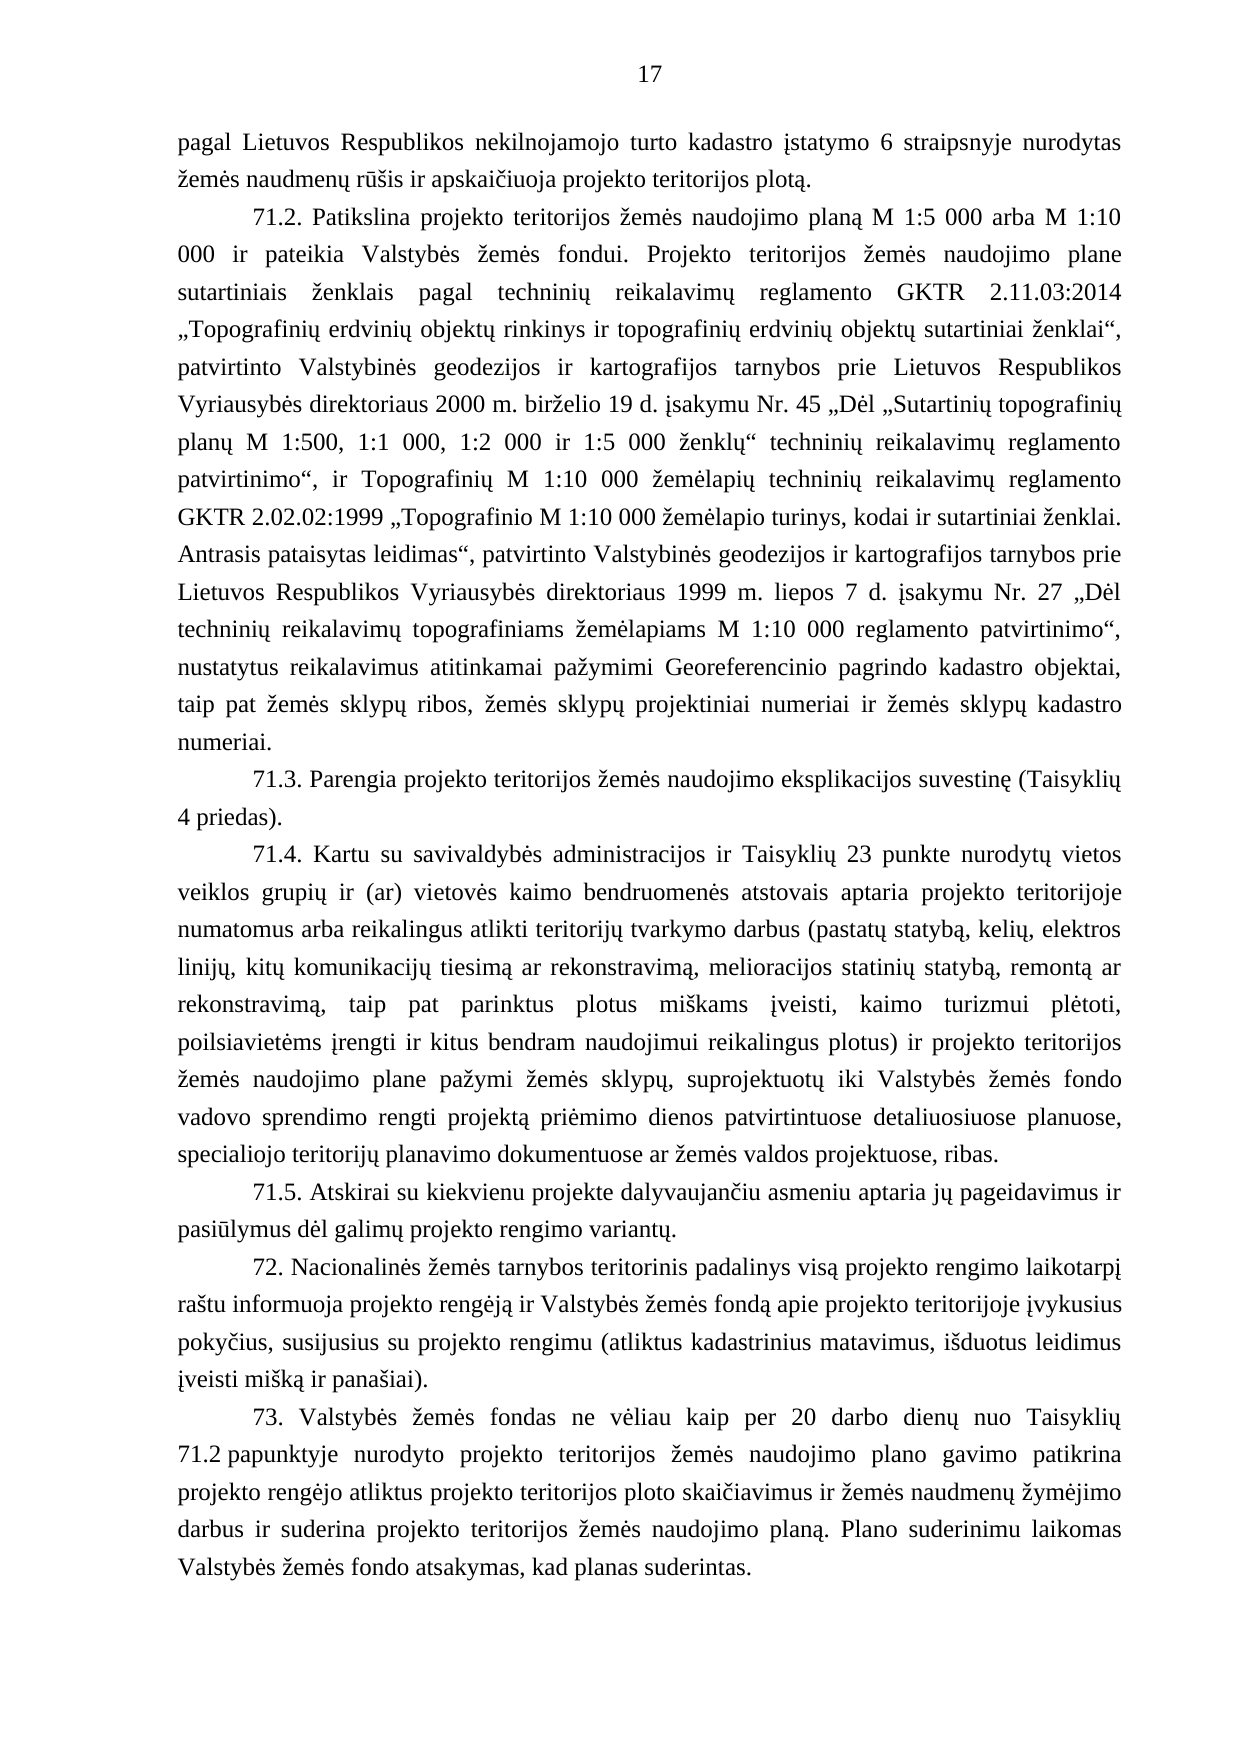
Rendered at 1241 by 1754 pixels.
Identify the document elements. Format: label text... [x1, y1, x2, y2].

text 72. Nacionalinės žemės tarnybos teritorinis padalinys visą projekto rengimo laikotarpį raštu informuoja projekto rengėją ir Valstybės žemės fondą apie projekto teritorijoje įvykusius pokyčius, susijusius su projekto rengimu (atliktus kadastrinius matavimus, išduotus leidimus įveisti mišką ir panašiai). [177, 1243, 1122, 1393]
text pagal Lietuvos Respublikos nekilnojamojo turto kadastro įstatymo 6 straipsnyje nurodytas žemės naudmenų rūšis ir apskaičiuoja projekto teritorijos plotą. [177, 118, 1122, 193]
text 71.2. Patikslina projekto teritorijos žemės naudojimo planą M 1:5 000 arba M 1:10 000 ir pateikia Valstybės žemės fondui. Projekto teritorijos žemės naudojimo plane sutartiniais ženklais pagal techninių reikalavimų reglamento GKTR 2.11.03:2014 „Topografinių erdvinių objektų rinkinys ir topografinių erdvinių objektų sutartiniai ženklai“, patvirtinto Valstybinės geodezijos ir kartografijos tarnybos prie Lietuvos Respublikos Vyriausybės direktoriaus 2000 m. birželio 19 d. įsakymu Nr. 45 „Dėl „Sutartinių topografinių planų M 1:500, 1:1 000, 1:2 000 ir 1:5 000 ženklų“ techninių reikalavimų reglamento patvirtinimo“, ir Topografinių M 1:10 000 žemėlapių techninių reikalavimų reglamento GKTR 2.02.02:1999 „Topografinio M 1:10 000 žemėlapio turinys, kodai ir sutartiniai ženklai. Antrasis pataisytas leidimas“, patvirtinto Valstybinės geodezijos ir kartografijos tarnybos prie Lietuvos Respublikos Vyriausybės direktoriaus 1999 m. liepos 7 d. įsakymu Nr. 27 „Dėl techninių reikalavimų topografiniams žemėlapiams M 1:10 000 reglamento patvirtinimo“, nustatytus reikalavimus atitinkamai pažymimi Georeferencinio pagrindo kadastro objektai, taip pat žemės sklypų ribos, žemės sklypų projektiniai numeriai ir žemės sklypų kadastro numeriai. [177, 193, 1122, 756]
text 71.3. Parengia projekto teritorijos žemės naudojimo eksplikacijos suvestinę (Taisyklių 4 priedas). [177, 756, 1122, 831]
text 73. Valstybės žemės fondas ne vėliau kaip per 20 darbo dienų nuo Taisyklių 71.2 papunktyje nurodyto projekto teritorijos žemės naudojimo plano gavimo patikrina projekto rengėjo atliktus projekto teritorijos ploto skaičiavimus ir žemės naudmenų žymėjimo darbus ir suderina projekto teritorijos žemės naudojimo planą. Plano suderinimu laikomas Valstybės žemės fondo atsakymas, kad planas suderintas. [177, 1393, 1122, 1581]
text 71.5. Atskirai su kiekvienu projekte dalyvaujančiu asmeniu aptaria jų pageidavimus ir pasiūlymus dėl galimų projekto rengimo variantų. [177, 1168, 1122, 1243]
text 71.4. Kartu su savivaldybės administracijos ir Taisyklių 23 punkte nurodytų vietos veiklos grupių ir (ar) vietovės kaimo bendruomenės atstovais aptaria projekto teritorijoje numatomus arba reikalingus atlikti teritorijų tvarkymo darbus (pastatų statybą, kelių, elektros linijų, kitų komunikacijų tiesimą ar rekonstravimą, melioracijos statinių statybą, remontą ar rekonstravimą, taip pat parinktus plotus miškams įveisti, kaimo turizmui plėtoti, poilsiavietėms įrengti ir kitus bendram naudojimui reikalingus plotus) ir projekto teritorijos žemės naudojimo plane pažymi žemės sklypų, suprojektuotų iki Valstybės žemės fondo vadovo sprendimo rengti projektą priėmimo dienos patvirtintuose detaliuosiuose planuose, specialiojo teritorijų planavimo dokumentuose ar žemės valdos projektuose, ribas. [177, 831, 1122, 1168]
